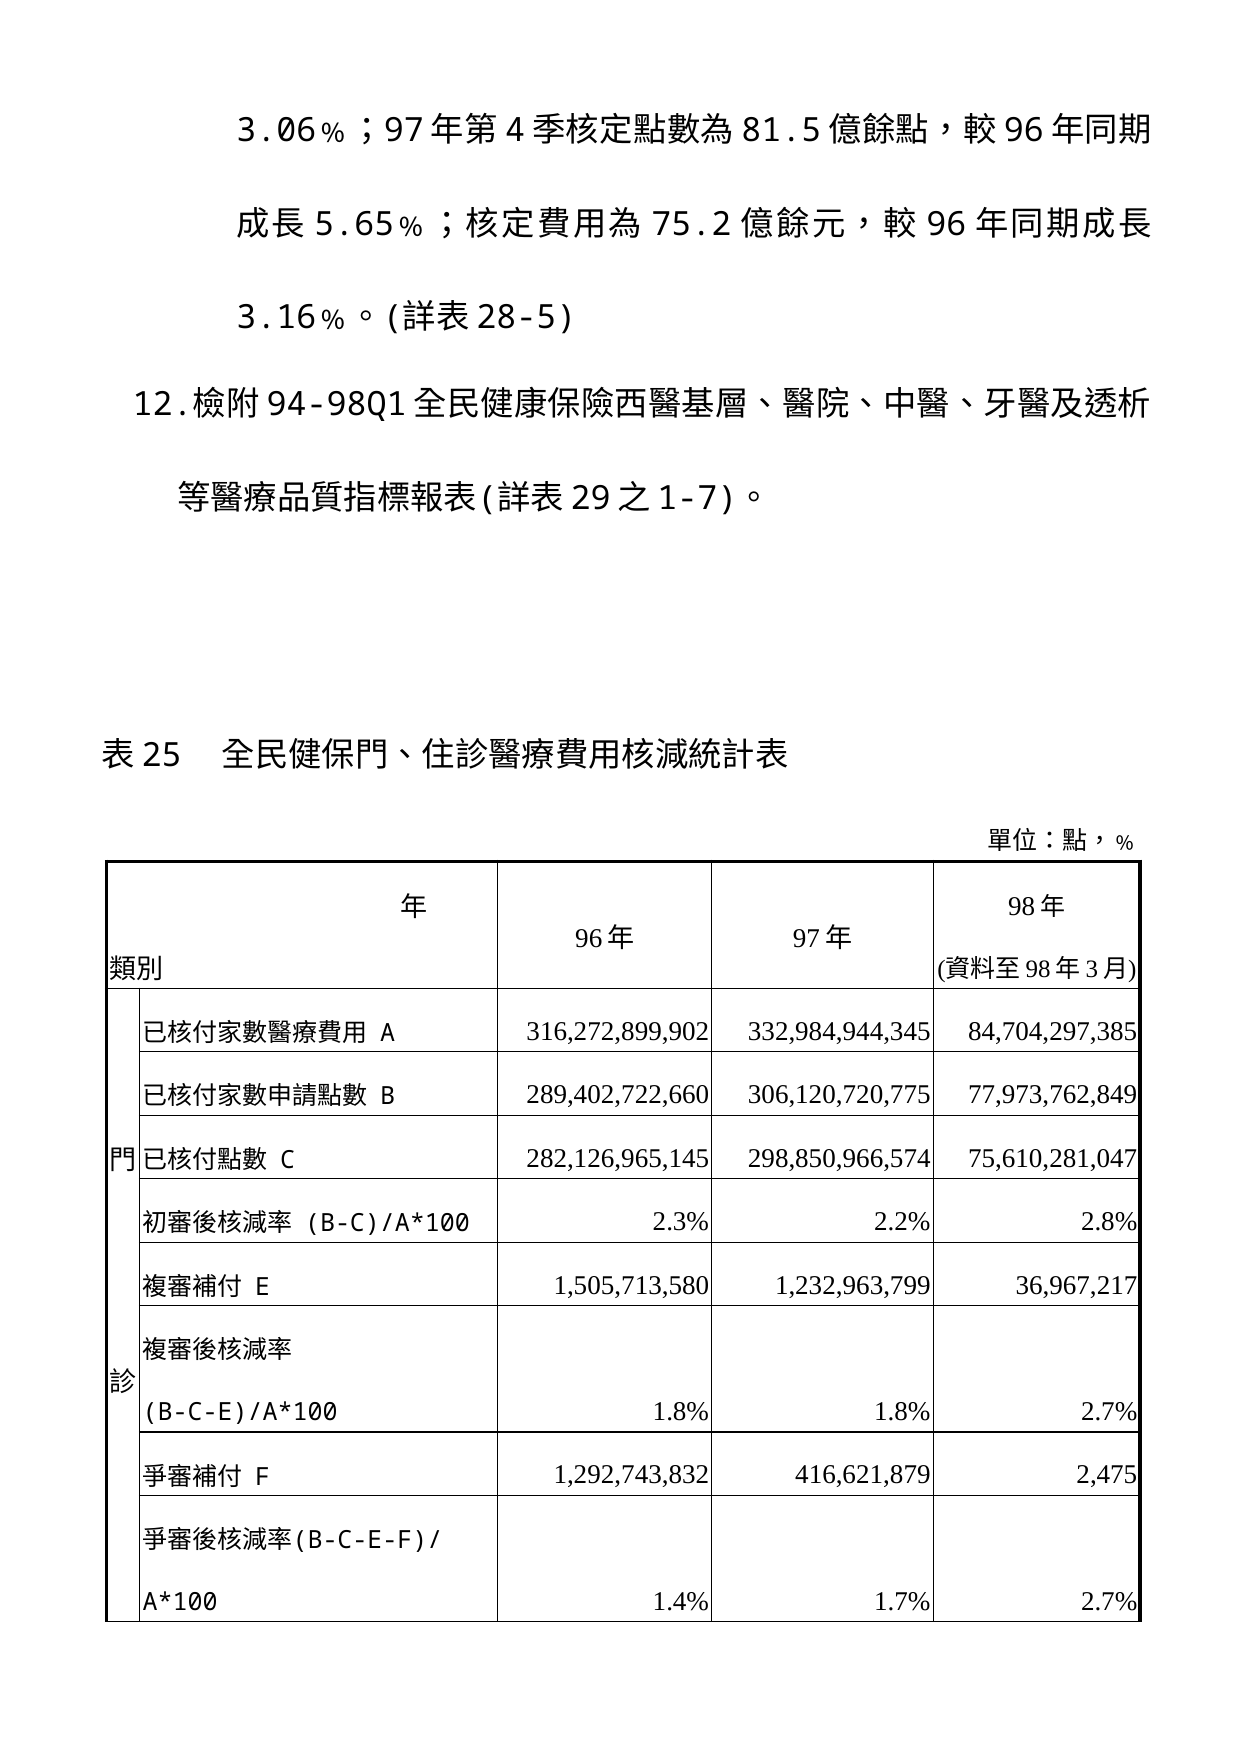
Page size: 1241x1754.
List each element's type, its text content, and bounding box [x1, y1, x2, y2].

table_cell 已核付家數醫療費用 A [140, 989, 497, 1051]
table_cell 已核付點數 C [140, 1116, 497, 1178]
table_cell 診 [108, 1305, 139, 1431]
table_cell 306,120,720,775 [712, 1052, 933, 1115]
table_cell 1.7% [712, 1496, 933, 1621]
table_cell 年 類別 [108, 863, 497, 988]
table_cell 初審後核減率 (B-C)/A*100 [140, 1179, 497, 1242]
table_cell 複審後核減率 (B-C-E)/A*100 [140, 1306, 497, 1431]
table_cell 2.7% [934, 1306, 1138, 1431]
table_header [139, 797, 498, 859]
table_cell 1.8% [498, 1306, 711, 1431]
table_cell 282,126,965,145 [498, 1116, 711, 1178]
table_cell 36,967,217 [934, 1243, 1138, 1305]
table_cell 門 [108, 1115, 139, 1178]
table_header 單位：點，﹪ [933, 797, 1140, 859]
table_cell 1,292,743,832 [498, 1433, 711, 1495]
table_cell 298,850,966,574 [712, 1116, 933, 1178]
text 表25 全民健保門、住診醫療費用核減統計表 [101, 710, 1152, 773]
table_header [106, 797, 139, 859]
table_cell 289,402,722,660 [498, 1052, 711, 1115]
table_cell 1,232,963,799 [712, 1243, 933, 1305]
table_cell 1,505,713,580 [498, 1243, 711, 1305]
table_cell 332,984,944,345 [712, 989, 933, 1051]
table_cell 77,973,762,849 [934, 1052, 1138, 1115]
table_header [712, 797, 933, 859]
table_cell 2,475 [934, 1433, 1138, 1495]
text 3.06﹪；97年第4季核定點數為81.5億餘點，較96年同期成長5.65﹪；核定費用為75.2億餘元，較96年同期成長3.16﹪。(詳表28-5) [183, 85, 1152, 335]
table_cell 複審補付 E [140, 1243, 497, 1305]
table_cell 96年 [498, 863, 711, 988]
table_cell 416,621,879 [712, 1433, 933, 1495]
table_cell 爭審後核減率(B-C-E-F)/A*100 [140, 1496, 497, 1621]
table_cell 75,610,281,047 [934, 1116, 1138, 1178]
table_cell [108, 989, 139, 1051]
table_cell [108, 1431, 139, 1495]
table_cell 84,704,297,385 [934, 989, 1138, 1051]
table_cell 98年 (資料至98年3月) [934, 863, 1138, 988]
table_cell [108, 1051, 139, 1115]
table_cell 2.7% [934, 1496, 1138, 1621]
table_cell [108, 1178, 139, 1242]
table_cell [108, 1242, 139, 1305]
table_cell 爭審補付 F [140, 1433, 497, 1495]
table_cell 1.8% [712, 1306, 933, 1431]
table_cell 316,272,899,902 [498, 989, 711, 1051]
text 12.檢附94-98Q1全民健康保險西醫基層、醫院、中醫、牙醫及透析等醫療品質指標報表(詳表29之1-7)。 [132, 359, 1152, 516]
table_header [498, 797, 712, 859]
table_cell 2.8% [934, 1179, 1138, 1242]
table_cell 已核付家數申請點數 B [140, 1052, 497, 1115]
table_cell 1.4% [498, 1496, 711, 1621]
table_cell 2.3% [498, 1179, 711, 1242]
table_cell 2.2% [712, 1179, 933, 1242]
table_cell 97年 [712, 863, 933, 988]
table_cell [108, 1495, 139, 1621]
